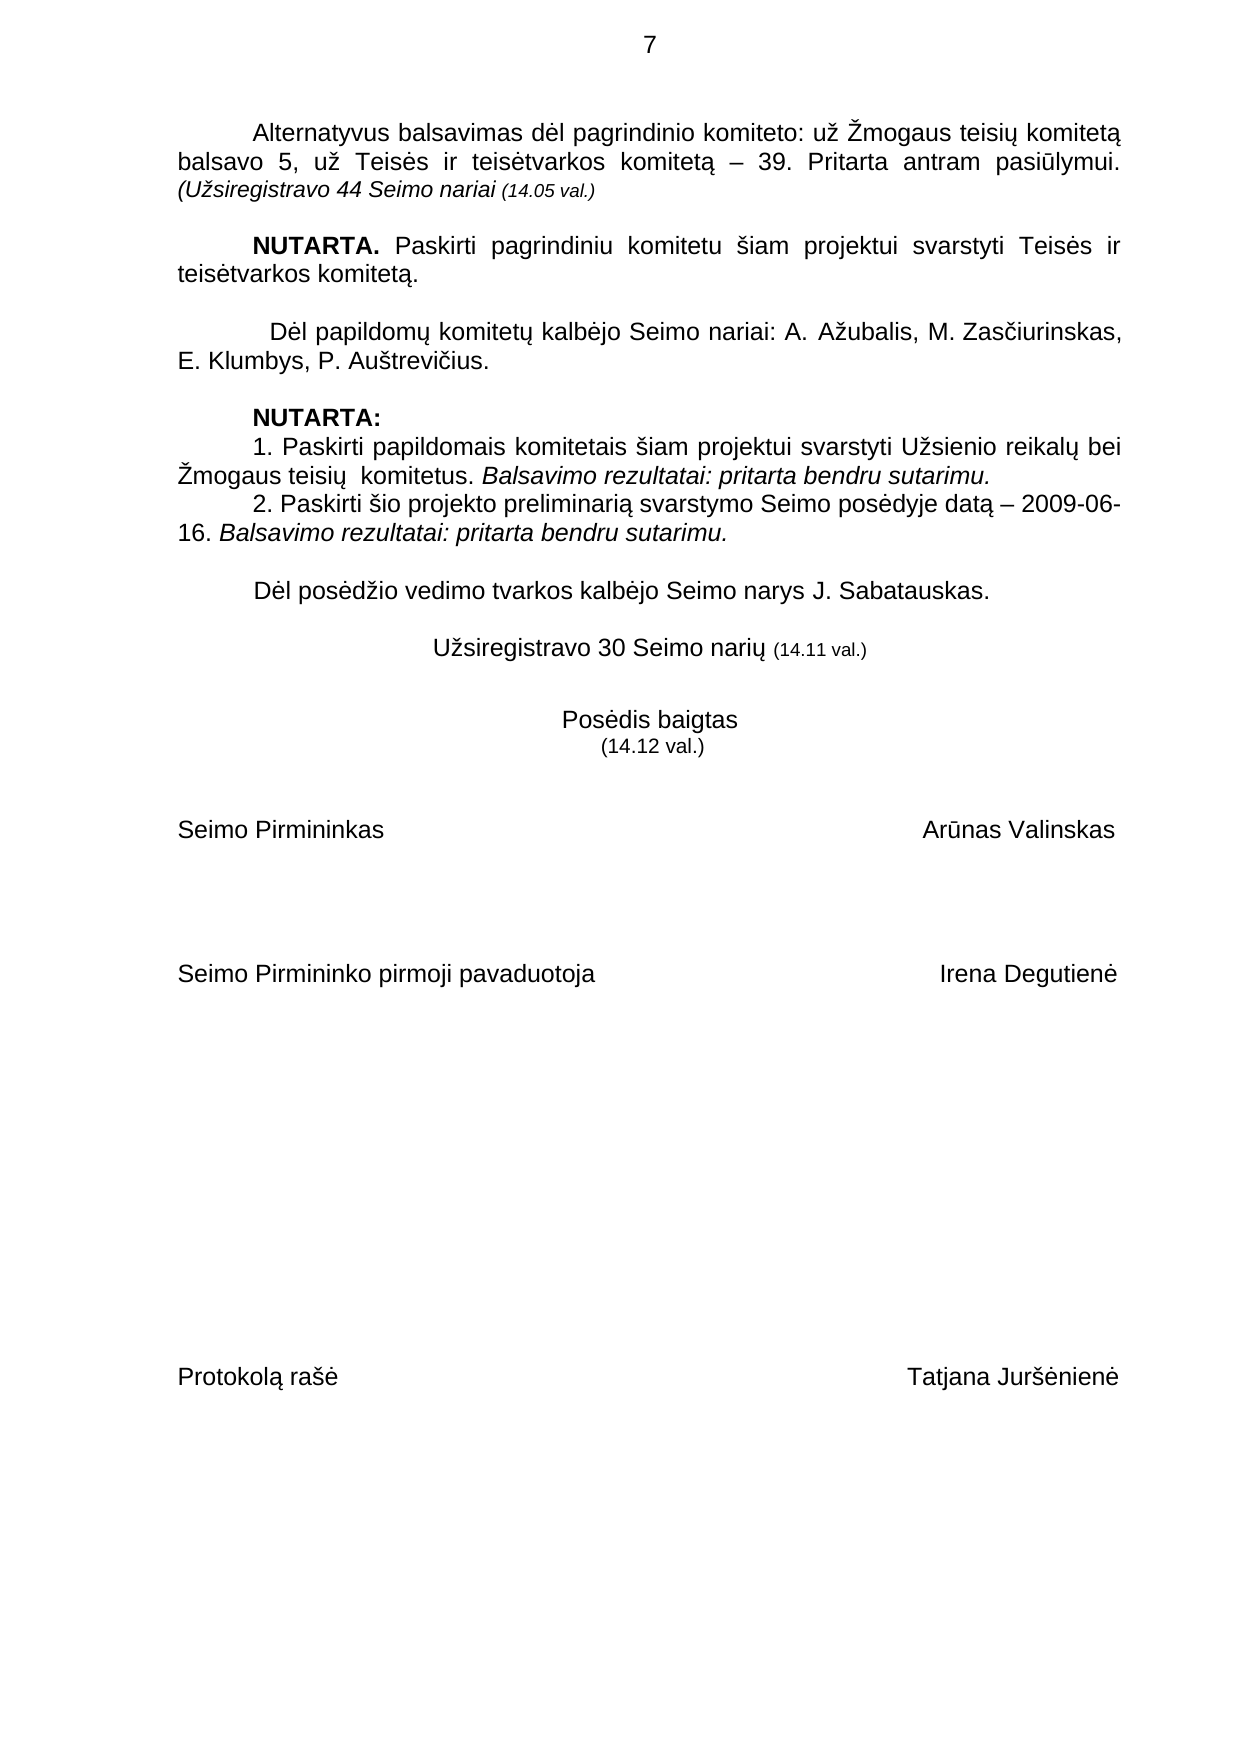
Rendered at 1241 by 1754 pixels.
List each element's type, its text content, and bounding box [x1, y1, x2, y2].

text Užsiregistravo 30 Seimo narių (14.11 val.) [177, 633, 1122, 662]
text NUTARTA: [177, 403, 1122, 432]
text Dėl posėdžio vedimo tvarkos kalbėjo Seimo narys J. Sabatauskas. [177, 576, 1122, 604]
text Seimo Pirmininko pirmoji pavaduotoja Irena Degutienė [177, 959, 1122, 988]
text 1. Paskirti papildomais komitetais šiam projektui svarstyti Užsienio reikalų bei Žmogaus teisių komitetus. Balsavimo rezultatai: pritarta bendru sutarimu. [177, 432, 1122, 489]
text Dėl papildomų komitetų kalbėjo Seimo nariai: A. Ažubalis, M. Zasčiurinskas, E. Klumbys, P. Auštrevičius. [177, 317, 1122, 374]
text Protokolą rašė Tatjana Juršėnienė [177, 1362, 1122, 1390]
text 2. Paskirti šio projekto preliminarią svarstymo Seimo posėdyje datą – 2009-06-16. Balsavimo rezultatai: pritarta bendru sutarimu. [177, 489, 1122, 547]
text Alternatyvus balsavimas dėl pagrindinio komiteto: už Žmogaus teisių komitetą balsavo 5, už Teisės ir teisėtvarkos komitetą – 39. Pritarta antram pasiūlymui. (Užsiregistravo 44 Seimo nariai (14.05 val.) [177, 118, 1122, 202]
text NUTARTA. Paskirti pagrindiniu komitetu šiam projektui svarstyti Teisės ir teisėtvarkos komitetą. [177, 231, 1122, 288]
text (14.12 val.) [177, 734, 1122, 758]
text Seimo Pirmininkas Arūnas Valinskas [177, 815, 1122, 844]
text Posėdis baigtas [177, 705, 1122, 734]
